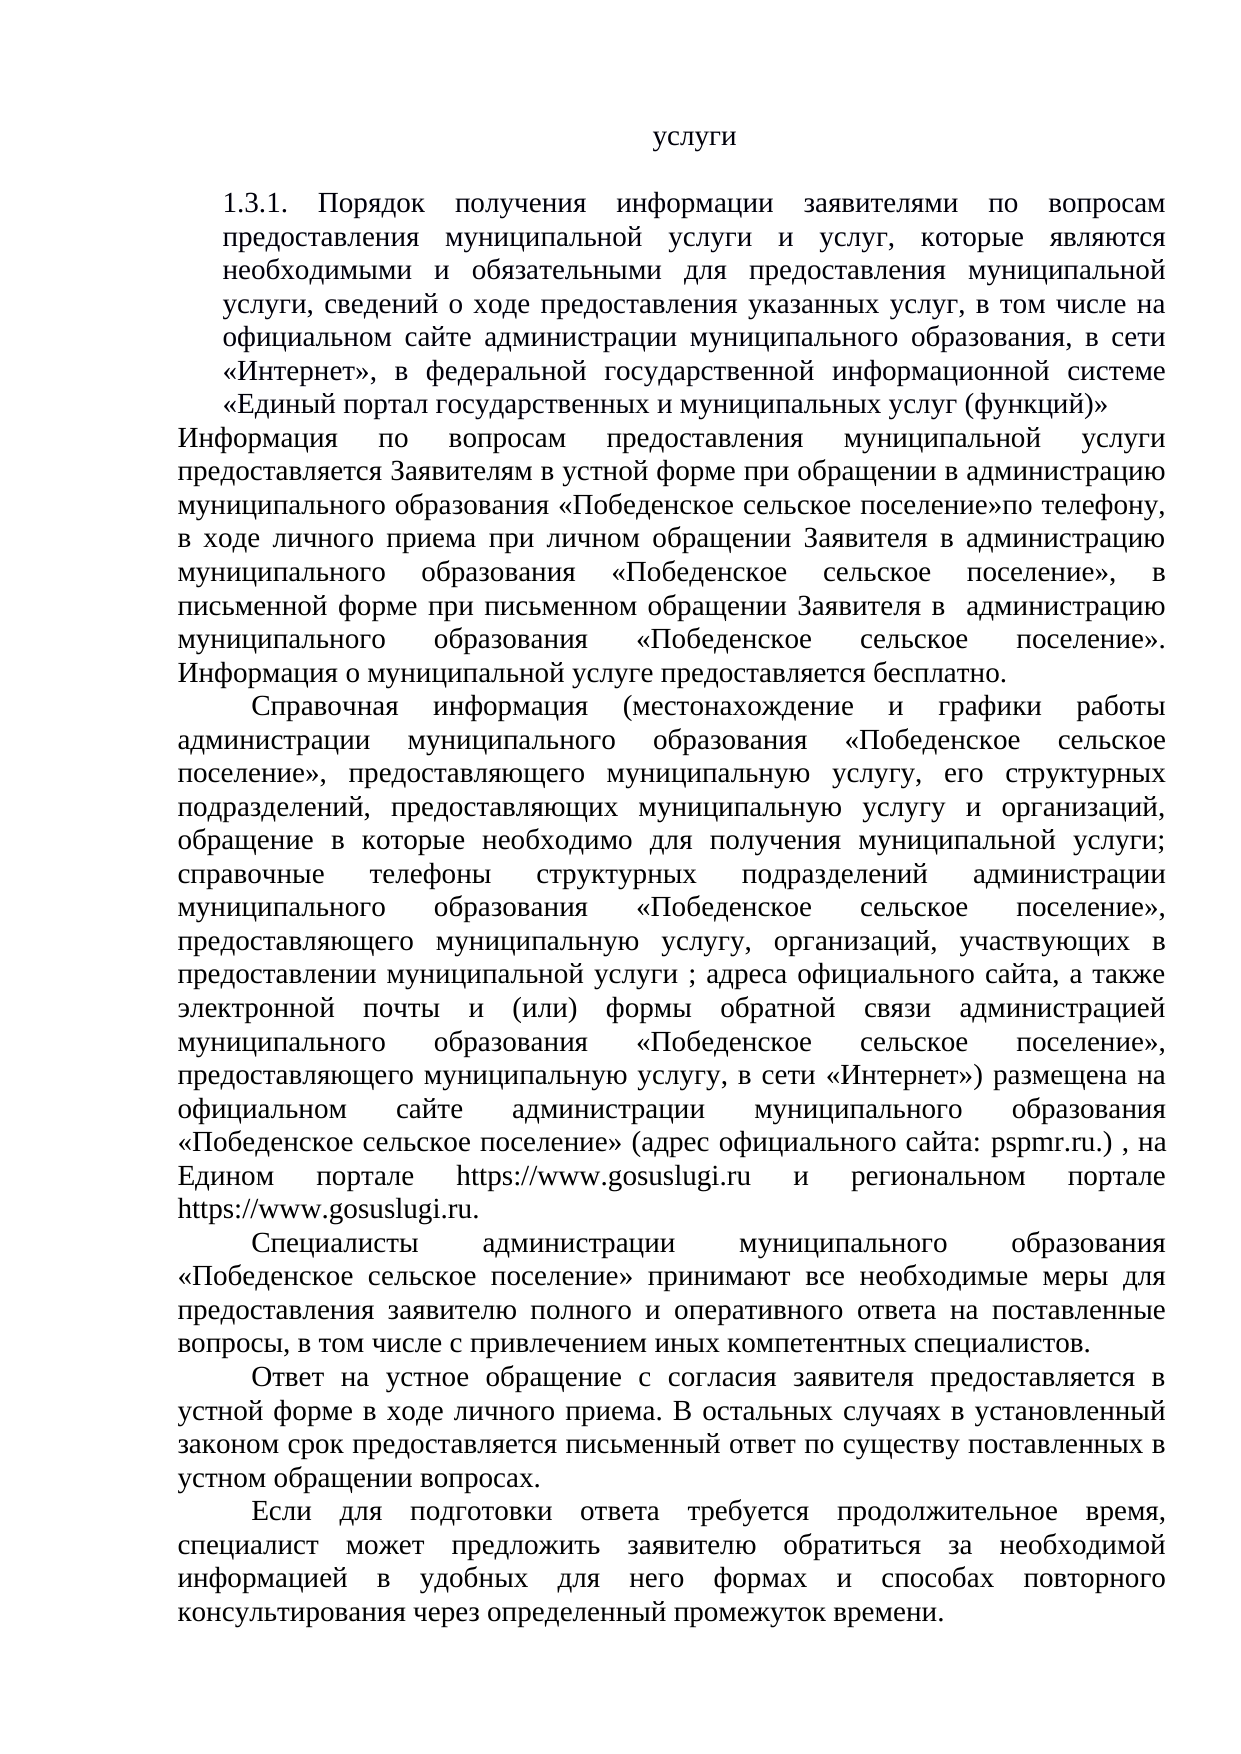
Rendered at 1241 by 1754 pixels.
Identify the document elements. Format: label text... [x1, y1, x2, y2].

text Специалисты администрации муниципального образования «Победенское сельское поселение» принимают все необходимые меры для предоставления заявителю полного и оперативного ответа на поставленные вопросы, в том числе с привлечением иных компетентных специалистов. [177, 1225, 1167, 1359]
subtitle услуги [177, 118, 1167, 152]
text Если для подготовки ответа требуется продолжительное время, специалист может предложить заявителю обратиться за необходимой информацией в удобных для него формах и способах повторного консультирования через определенный промежуток времени. [177, 1493, 1167, 1627]
text Информация по вопросам предоставления муниципальной услуги предоставляется Заявителям в устной форме при обращении в администрацию муниципального образования «Победенское сельское поселение»по телефону, в ходе личного приема при личном обращении Заявителя в администрацию муниципального образования «Победенское сельское поселение», в письменной форме при письменном обращении Заявителя в администрацию муниципального образования «Победенское сельское поселение». Информация о муниципальной услуге предоставляется бесплатно. [177, 420, 1167, 688]
subtitle 1.3.1. Порядок получения информации заявителями по вопросам предоставления муниципальной услуги и услуг, которые являются необходимыми и обязательными для предоставления муниципальной услуги, сведений о ходе предоставления указанных услуг, в том числе на официальном сайте администрации муниципального образования, в сети «Интернет», в федеральной государственной информационной системе «Единый портал государственных и муниципальных услуг (функций)» [177, 185, 1167, 420]
text Ответ на устное обращение с согласия заявителя предоставляется в устной форме в ходе личного приема. В остальных случаях в установленный законом срок предоставляется письменный ответ по существу поставленных в устном обращении вопросах. [177, 1359, 1167, 1493]
text Справочная информация (местонахождение и графики работы администрации муниципального образования «Победенское сельское поселение», предоставляющего муниципальную услугу, его структурных подразделений, предоставляющих муниципальную услугу и организаций, обращение в которые необходимо для получения муниципальной услуги; справочные телефоны структурных подразделений администрации муниципального образования «Победенское сельское поселение», предоставляющего муниципальную услугу, организаций, участвующих в предоставлении муниципальной услуги ; адреса официального сайта, а также электронной почты и (или) формы обратной связи администрацией муниципального образования «Победенское сельское поселение», предоставляющего муниципальную услугу, в сети «Интернет») размещена на официальном сайте администрации муниципального образования «Победенское сельское поселение» (адрес официального сайта: pspmr.ru.) , на Едином портале https://www.gosuslugi.ru и региональном портале https://www.gosuslugi.ru. [177, 688, 1167, 1225]
